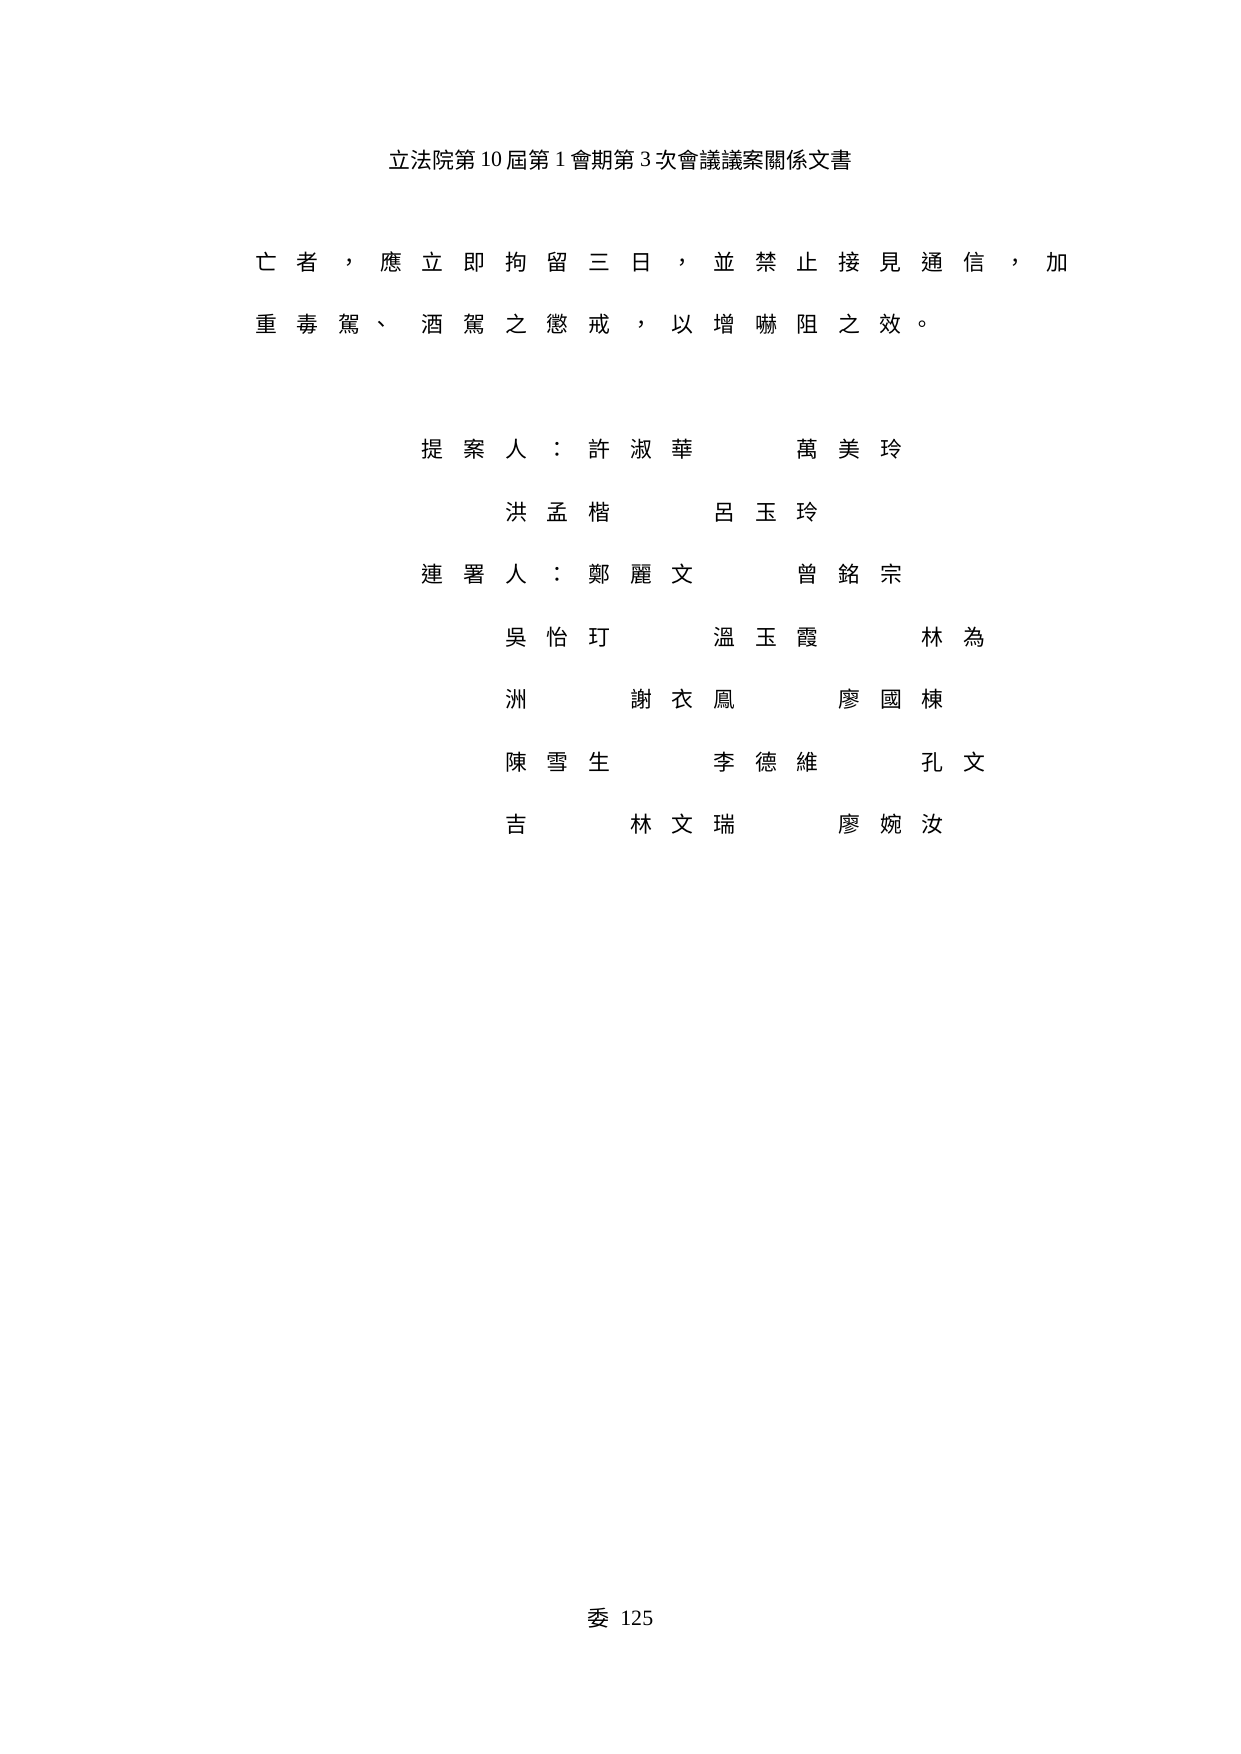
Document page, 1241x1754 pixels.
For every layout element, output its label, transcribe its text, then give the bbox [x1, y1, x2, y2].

text 亡者，應立即拘留三日，並禁止接見通信，加重毒駕、酒駕之懲戒，以增嚇阻之效。 [184, 219, 1078, 344]
text 提案人：許淑華 萬美玲 洪孟楷 呂玉玲 [403, 406, 1012, 531]
text 連署人：鄭麗文 曾銘宗 吳怡玎 溫玉霞 林為洲 謝衣鳯 廖國棟 陳雪生 李德維 孔文吉 林文瑞 廖婉汝 [403, 531, 1012, 844]
